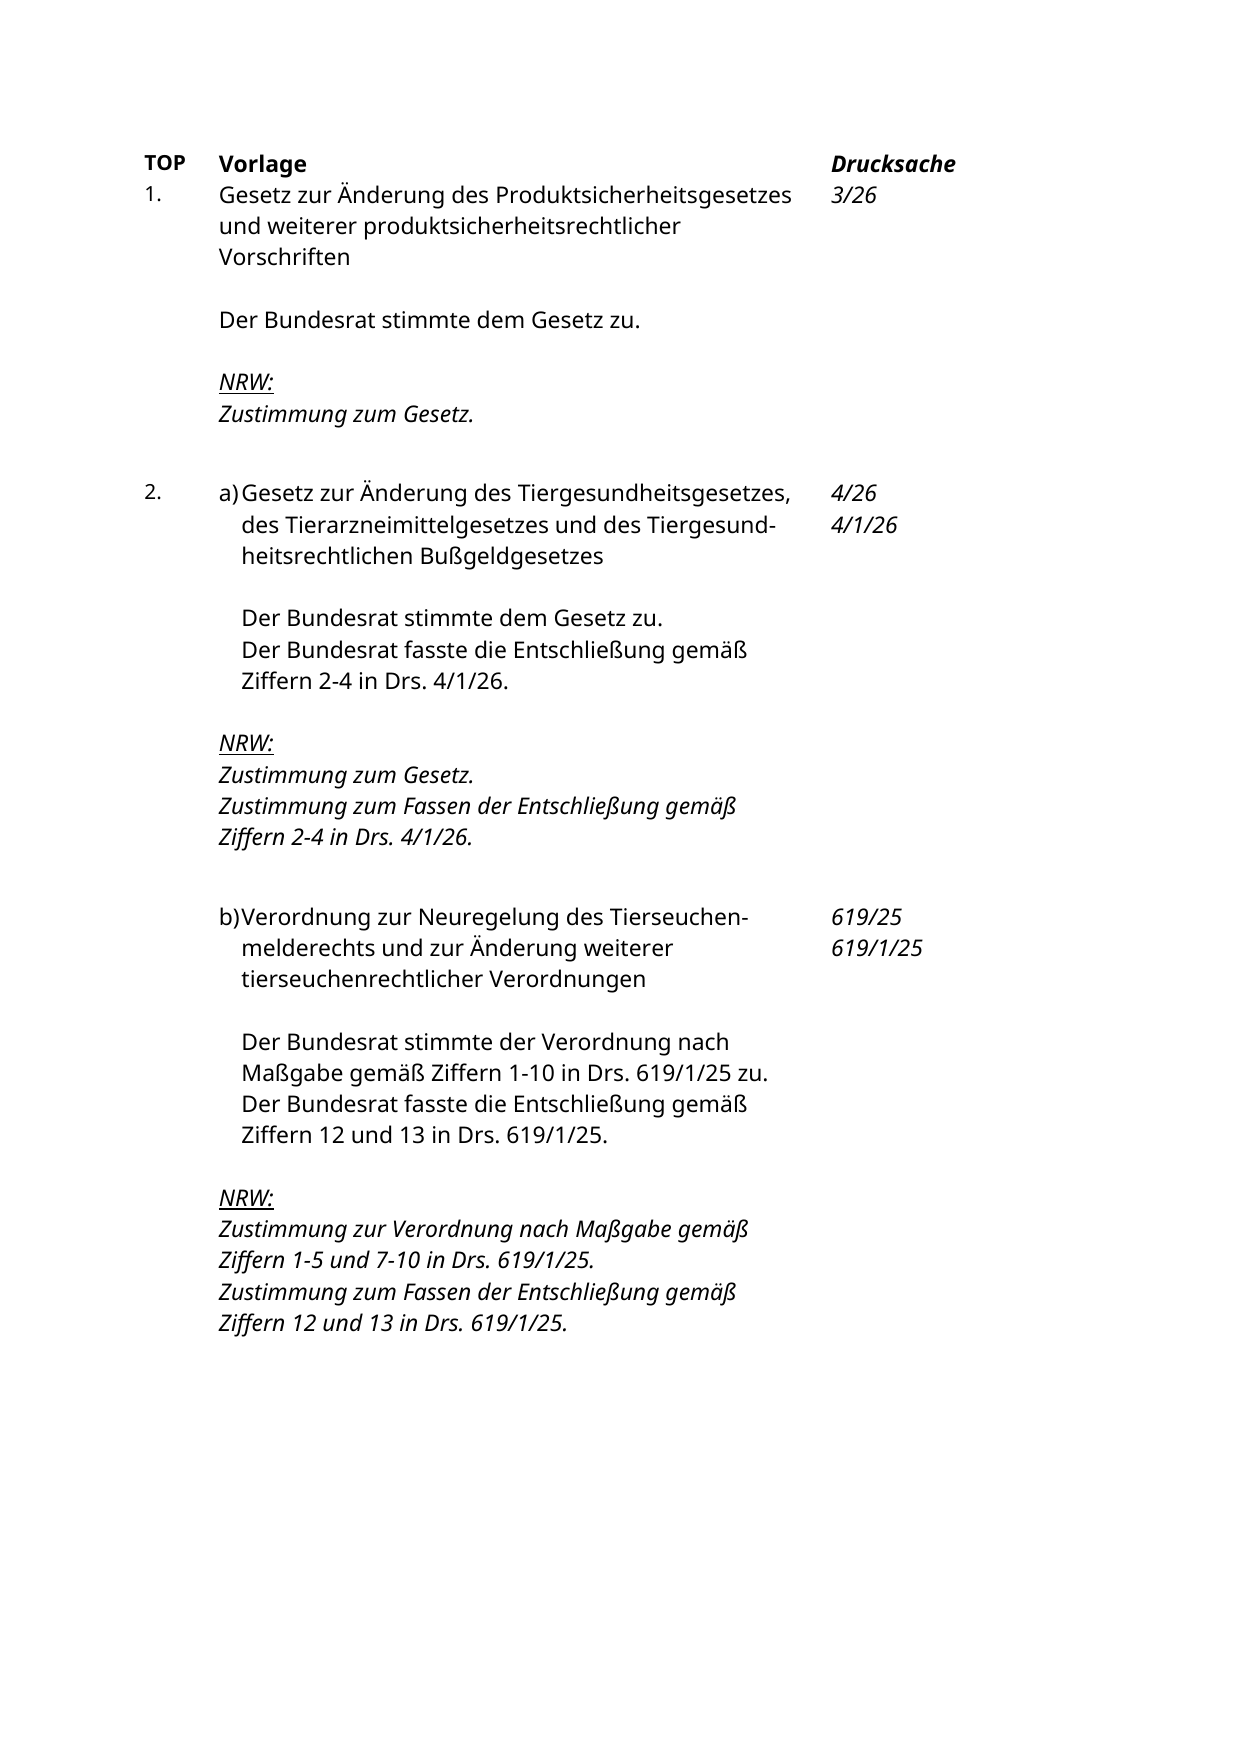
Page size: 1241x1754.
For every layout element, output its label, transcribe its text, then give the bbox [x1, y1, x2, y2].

table_cell 3/26 [820, 179, 997, 477]
table_cell b) Verordnung zur Neuregelung des Tierseuchen­melde­rechts und zur Änderung weiterer tierseuchen­recht­licher Verordnungen Der Bundesrat stimmte der Verordnung nach Maßgabe gemäß Ziffern 1-10 in Drs. 619/1/25 zu. Der Bundesrat fasste die Entschließung gemäß Ziffern 12 und 13 in Drs. 619/1/25. NRW: Zustimmung zur Verordnung nach Maßgabe gemäß Ziffern 1-5 und 7-10 in Drs. 619/1/25. Zustimmung zum Fassen der Entschließung gemäß Ziffern 12 und 13 in Drs. 619/1/25. [208, 901, 819, 1387]
table_cell a) Gesetz zur Änderung des Tiergesundheitsgesetzes, des Tierarzneimittelgesetzes und des Tiergesund­heitsrechtlichen Bußgeldgesetzes Der Bundesrat stimmte dem Gesetz zu. Der Bundesrat fasste die Entschließung gemäß Ziffern 2-4 in Drs. 4/1/26. NRW: Zustimmung zum Gesetz. Zustimmung zum Fassen der Entschließung gemäß Ziffern 2-4 in Drs. 4/1/26. [208, 477, 819, 901]
table_cell 4/26 4/1/26 [820, 477, 997, 901]
table_cell 2. [133, 477, 207, 901]
table_header Drucksache [820, 148, 997, 179]
table_header Vorlage [208, 148, 819, 179]
table_cell 619/25 619/1/25 [820, 901, 997, 1387]
table_header TOP [133, 148, 207, 179]
table_cell Gesetz zur Änderung des Produktsicherheits­gesetzes und weiterer produktsicherheitsrechtlicher Vorschriften Der Bundesrat stimmte dem Gesetz zu. NRW: Zustimmung zum Gesetz. [208, 179, 819, 477]
table_cell 1. [133, 179, 207, 477]
table_cell [133, 901, 207, 1387]
